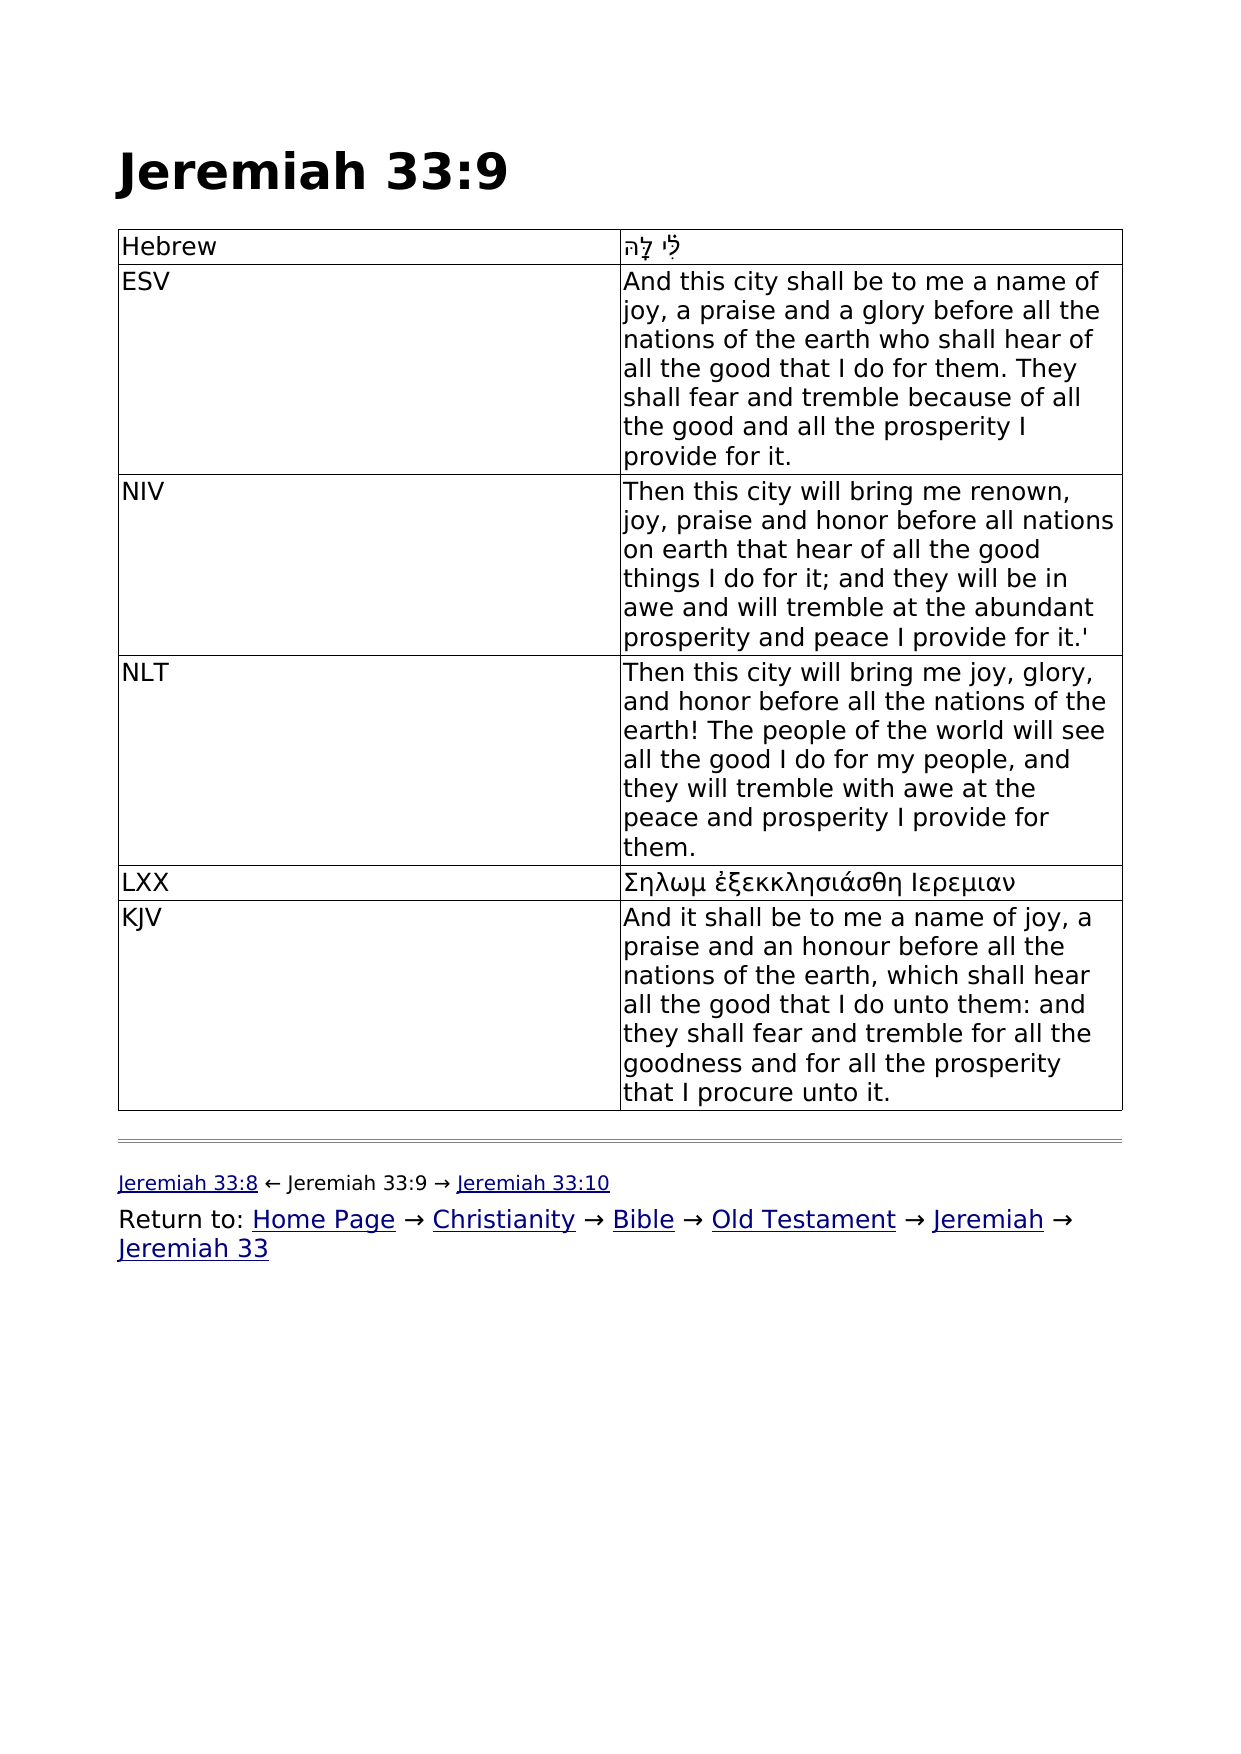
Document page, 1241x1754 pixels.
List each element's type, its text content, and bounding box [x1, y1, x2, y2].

table_cell And this city shall be to me a name of joy, a praise and a glory before all the nations of the earth who shall hear of all the good that I do for them. They shall fear and tremble because of all the good and all the prosperity I provide for it. [621, 265, 1122, 474]
text Return to: Home Page → Christianity → Bible → Old Testament → Jeremiah → Jeremiah 33 [118, 1205, 1122, 1264]
table_header Hebrew [119, 230, 620, 264]
table_cell LXX [119, 866, 620, 900]
table_cell NLT [119, 656, 620, 865]
table_header לִּ֗י לָּֽהּ [621, 230, 1122, 264]
table_cell And it shall be to me a name of joy, a praise and an honour before all the nations of the earth, which shall hear all the good that I do unto them: and they shall fear and tremble for all the goodness and for all the prosperity that I procure unto it. [621, 901, 1122, 1110]
text Jeremiah 33:8 ← Jeremiah 33:9 → Jeremiah 33:10 [118, 1171, 1122, 1205]
table_cell Σηλωμ ἐξεκκλησιάσθη Ιερεμιαν [621, 866, 1122, 900]
subtitle Jeremiah 33:9 [118, 143, 1122, 201]
table_cell Then this city will bring me renown, joy, praise and honor before all nations on earth that hear of all the good things I do for it; and they will be in awe and will tremble at the abundant prosperity and peace I provide for it.' [621, 475, 1122, 655]
table_cell Then this city will bring me joy, glory, and honor before all the nations of the earth! The people of the world will see all the good I do for my people, and they will tremble with awe at the peace and prosperity I provide for them. [621, 656, 1122, 865]
table_cell ESV [119, 265, 620, 474]
table_cell KJV [119, 901, 620, 1110]
table_cell NIV [119, 475, 620, 655]
